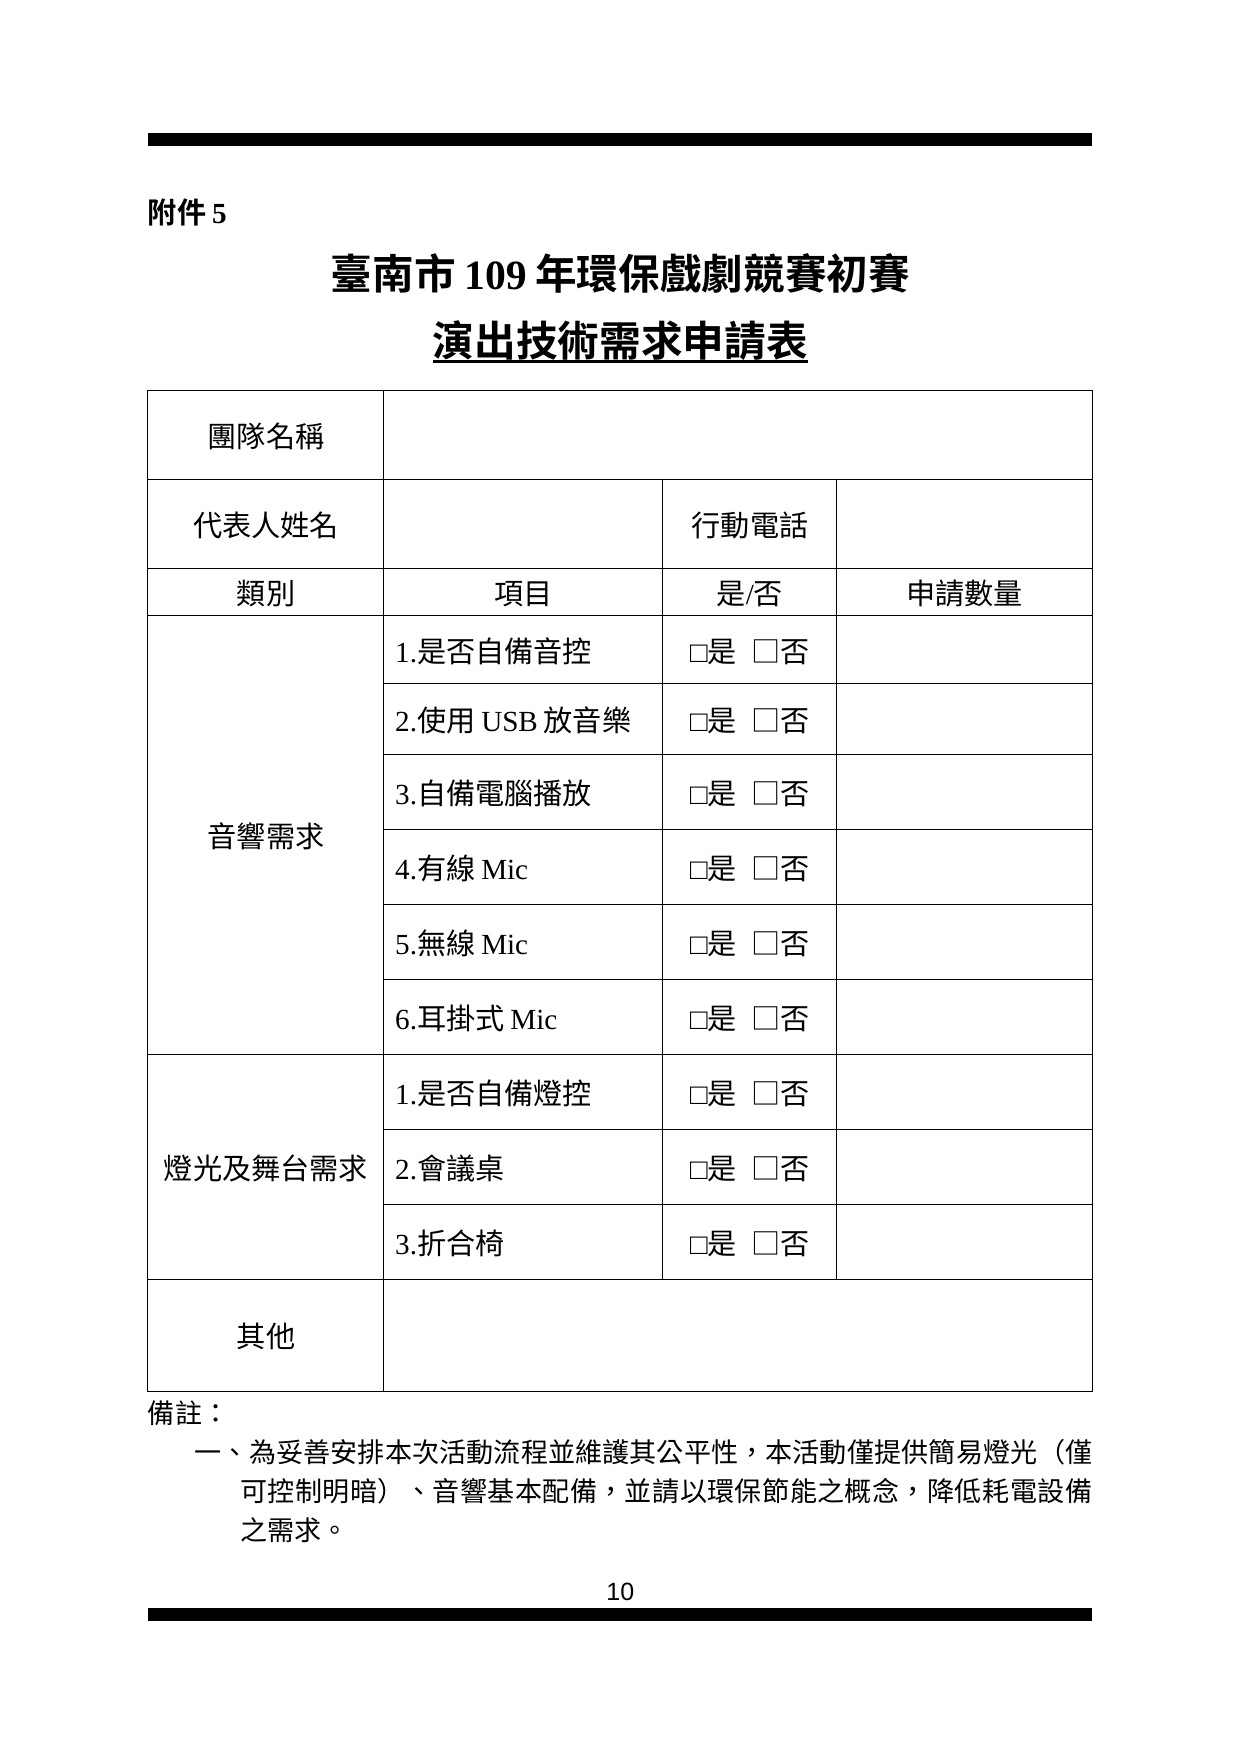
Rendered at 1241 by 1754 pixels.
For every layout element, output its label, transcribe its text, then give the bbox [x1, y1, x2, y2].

table_cell [837, 980, 1092, 1054]
table_cell [837, 480, 1092, 567]
table_header 團隊名稱 [148, 391, 383, 478]
table_cell 音響需求 [148, 616, 383, 1054]
table_cell [384, 480, 662, 567]
table_cell □是 □否 [663, 684, 836, 754]
table_cell 是/否 [663, 569, 836, 615]
table_cell [384, 1280, 1092, 1391]
table_cell [837, 1205, 1092, 1279]
table_cell □是 □否 [663, 1130, 836, 1204]
text 附件5 [148, 190, 1092, 231]
table_cell □是 □否 [663, 830, 836, 904]
table_cell [837, 755, 1092, 829]
table_cell 2.使用USB放音樂 [384, 684, 662, 754]
table_cell 燈光及舞台需求 [148, 1055, 383, 1279]
table_cell 2.會議桌 [384, 1130, 662, 1204]
table_cell 項目 [384, 569, 662, 615]
text 一、為妥善安排本次活動流程並維護其公平性，本活動僅提供簡易燈光（僅可控制明暗）、音響基本配備，並請以環保節能之概念，降低耗電設備之需求。 [194, 1431, 1092, 1549]
table_cell □是 □否 [663, 1055, 836, 1129]
table_cell 其他 [148, 1280, 383, 1391]
table_cell □是 □否 [663, 616, 836, 683]
table_cell 4.有線Mic [384, 830, 662, 904]
table_header [384, 391, 1092, 478]
text 臺南市109年環保戲劇競賽初賽 [148, 256, 1092, 298]
table_cell [837, 1055, 1092, 1129]
table_cell 5.無線Mic [384, 905, 662, 979]
table_cell 3.折合椅 [384, 1205, 662, 1279]
table_cell □是 □否 [663, 1205, 836, 1279]
table_cell 申請數量 [837, 569, 1092, 615]
table_cell 3.自備電腦播放 [384, 755, 662, 829]
table_cell 類別 [148, 569, 383, 615]
table_cell [837, 616, 1092, 683]
table_cell 6.耳掛式Mic [384, 980, 662, 1054]
table_cell [837, 905, 1092, 979]
text 備註： [148, 1392, 1092, 1431]
table_cell 代表人姓名 [148, 480, 383, 567]
table_cell □是 □否 [663, 755, 836, 829]
table_cell [837, 1130, 1092, 1204]
text 演出技術需求申請表 [148, 323, 1092, 365]
table_cell 1.是否自備燈控 [384, 1055, 662, 1129]
table_cell □是 □否 [663, 980, 836, 1054]
table_cell 行動電話 [663, 480, 836, 567]
table_cell [837, 684, 1092, 754]
table_cell 1.是否自備音控 [384, 616, 662, 683]
table_cell [837, 830, 1092, 904]
table_cell □是 □否 [663, 905, 836, 979]
